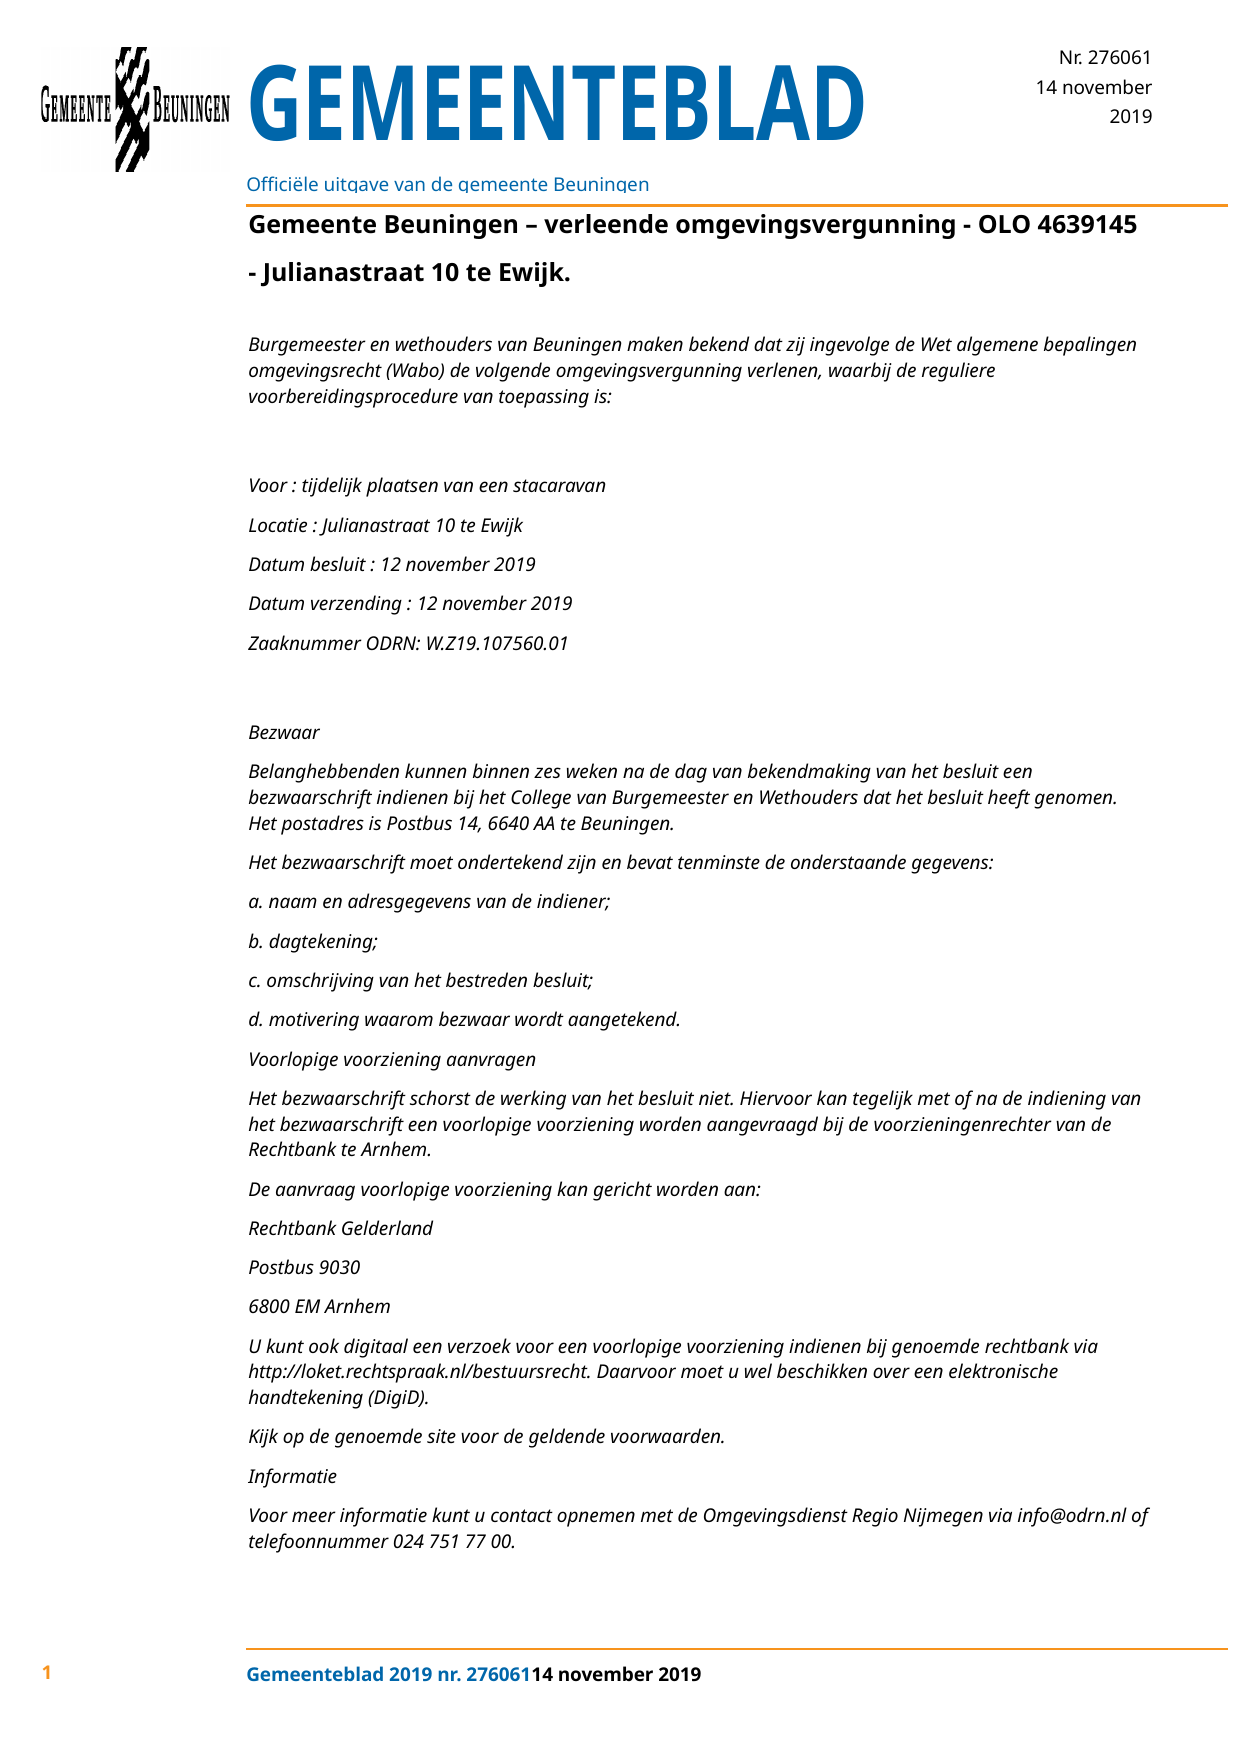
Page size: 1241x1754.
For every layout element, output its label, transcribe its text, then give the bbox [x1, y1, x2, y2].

text a. naam en adresgegevens van de indiener; [248, 889, 1152, 914]
text b. dagtekening; [248, 928, 1152, 954]
text d. motivering waarom bezwaar wordt aangetekend. [248, 1006, 1152, 1032]
text U kunt ook digitaal een verzoek voor een voorlopige voorziening indienen bij genoemde rechtbank via http://loket.rechtspraak.nl/bestuursrecht. Daarvoor moet u wel beschikken over een elektronische handtekening (DigiD). [248, 1333, 1152, 1410]
text Het bezwaarschrift schorst de werking van het besluit niet. Hiervoor kan tegelijk met of na de indiening van het bezwaarschrift een voorlopige voorziening worden aangevraagd bij de voorzieningenrechter van de Rechtbank te Arnhem. [248, 1085, 1152, 1162]
text Voorlopige voorziening aanvragen [248, 1046, 1152, 1071]
text Informatie [248, 1463, 1152, 1488]
text Datum besluit : 12 november 2019 [248, 551, 1152, 577]
text 6800 EM Arnhem [248, 1293, 1152, 1319]
text c. omschrijving van het bestreden besluit; [248, 967, 1152, 993]
text Bezwaar [248, 719, 1152, 745]
text Het bezwaarschrift moet ondertekend zijn en bevat tenminste de onderstaande gegevens: [248, 849, 1152, 875]
text Voor meer informatie kunt u contact opnemen met de Omgevingsdienst Regio Nijmegen via info@odrn.nl of telefoonnummer 024 751 77 00. [248, 1502, 1152, 1553]
text Locatie : Julianastraat 10 te Ewijk [248, 512, 1152, 538]
text Gemeente Beuningen – verleende omgevingsvergunning - OLO 4639145 - Julianastraat 10 te Ewijk. [248, 207, 1152, 288]
picture [41, 47, 231, 172]
text Datum verzending : 12 november 2019 [248, 590, 1152, 616]
text De aanvraag voorlopige voorziening kan gericht worden aan: [248, 1176, 1152, 1201]
text Belanghebbenden kunnen binnen zes weken na de dag van bekendmaking van het besluit een bezwaarschrift indienen bij het College van Burgemeester en Wethouders dat het besluit heeft genomen. Het postadres is Postbus 14, 6640 AA te Beuningen. [248, 759, 1152, 836]
text Kijk op de genoemde site voor de geldende voorwaarden. [248, 1423, 1152, 1449]
text Burgemeester en wethouders van Beuningen maken bekend dat zij ingevolge de Wet algemene bepalingen omgevingsrecht (Wabo) de volgende omgevingsvergunning verlenen, waarbij de reguliere voorbereidingsprocedure van toepassing is: [248, 331, 1152, 409]
text Rechtbank Gelderland [248, 1215, 1152, 1241]
text Postbus 9030 [248, 1254, 1152, 1280]
text Voor : tijdelijk plaatsen van een stacaravan [248, 473, 1152, 498]
text Zaaknummer ODRN: W.Z19.107560.01 [248, 630, 1152, 655]
